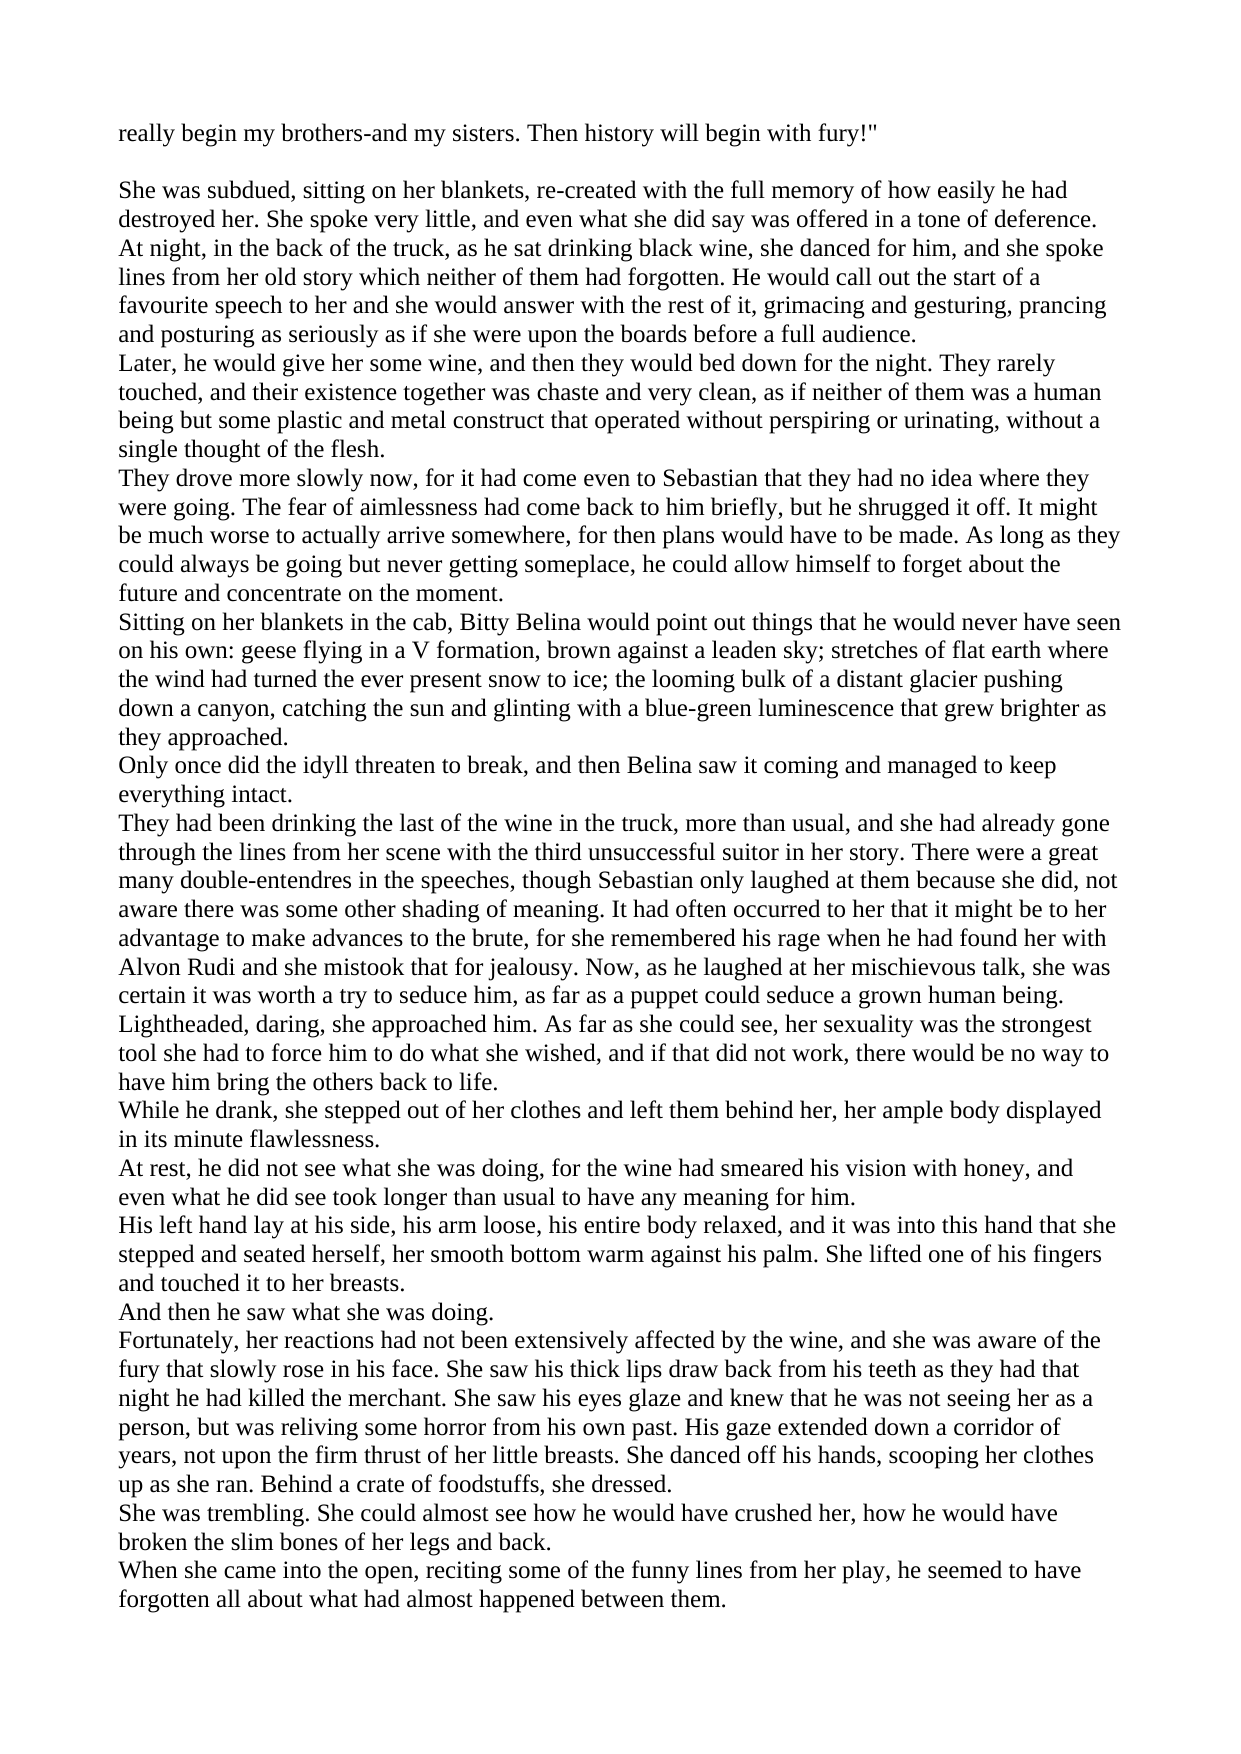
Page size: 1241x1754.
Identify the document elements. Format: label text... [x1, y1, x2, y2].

text When she came into the open, reciting some of the funny lines from her play, he seemed to have forgotten all about what had almost happened between them. [118, 1556, 1122, 1613]
text Sitting on her blankets in the cab, Bitty Belina would point out things that he would never have seen on his own: geese flying in a V formation, brown against a leaden sky; stretches of flat earth where the wind had turned the ever present snow to ice; the looming bulk of a distant glacier pushing down a canyon, catching the sun and glinting with a blue-green luminescence that grew brighter as they approached. [118, 607, 1122, 751]
text At rest, he did not see what she was doing, for the wine had smeared his vision with honey, and even what he did see took longer than usual to have any meaning for him. [118, 1153, 1122, 1211]
text They drove more slowly now, for it had come even to Sebastian that they had no idea where they were going. The fear of aimlessness had come back to him briefly, but he shrugged it off. It might be much worse to actually arrive somewhere, for then plans would have to be made. As long as they could always be going but never getting someplace, he could allow himself to forget about the future and concentrate on the moment. [118, 463, 1122, 607]
text At night, in the back of the truck, as he sat drinking black wine, she danced for him, and she spoke lines from her old story which neither of them had forgotten. He would call out the start of a favourite speech to her and she would answer with the rest of it, grimacing and gesturing, prancing and posturing as seriously as if she were upon the boards before a full audience. [118, 233, 1122, 348]
text They had been drinking the last of the wine in the truck, more than usual, and she had already gone through the lines from her scene with the third unsuccessful suitor in her story. There were a great many double-entendres in the speeches, though Sebastian only laughed at them because she did, not aware there was some other shading of meaning. It had often occurred to her that it might be to her advantage to make advances to the brute, for she remembered his rage when he had found her with Alvon Rudi and she mistook that for jealousy. Now, as he laughed at her mischievous talk, she was certain it was worth a try to seduce him, as far as a puppet could seduce a grown human being. Lightheaded, daring, she approached him. As far as she could see, her sexuality was the strongest tool she had to force him to do what she wished, and if that did not work, there would be no way to have him bring the others back to life. [118, 808, 1122, 1096]
text His left hand lay at his side, his arm loose, his entire body relaxed, and it was into this hand that she stepped and seated herself, her smooth bottom warm against his palm. She lifted one of his fingers and touched it to her breasts. [118, 1211, 1122, 1297]
text She was trembling. She could almost see how he would have crushed her, how he would have broken the slim bones of her legs and back. [118, 1498, 1122, 1556]
text Fortunately, her reactions had not been extensively affected by the wine, and she was aware of the fury that slowly rose in his face. She saw his thick lips draw back from his teeth as they had that night he had killed the merchant. She saw his eyes glaze and knew that he was not seeing her as a person, but was reliving some horror from his own past. His gaze extended down a corridor of years, not upon the firm thrust of her little breasts. She danced off his hands, scooping her clothes up as she ran. Behind a crate of foodstuffs, she dressed. [118, 1326, 1122, 1498]
text Only once did the idyll threaten to break, and then Belina saw it coming and managed to keep everything intact. [118, 751, 1122, 808]
text While he drank, she stepped out of her clothes and left them behind her, her ample body displayed in its minute flawlessness. [118, 1096, 1122, 1153]
text She was subdued, sitting on her blankets, re-created with the full memory of how easily he had destroyed her. She spoke very little, and even what she did say was offered in a tone of deference. [118, 176, 1122, 233]
text Later, he would give her some wine, and then they would bed down for the night. They rarely touched, and their existence together was chaste and very clean, as if neither of them was a human being but some plastic and metal construct that operated without perspiring or urinating, without a single thought of the flesh. [118, 348, 1122, 463]
text really begin my brothers-and my sisters. Then history will begin with fury!" [118, 118, 1122, 147]
text And then he saw what she was doing. [118, 1297, 1122, 1326]
